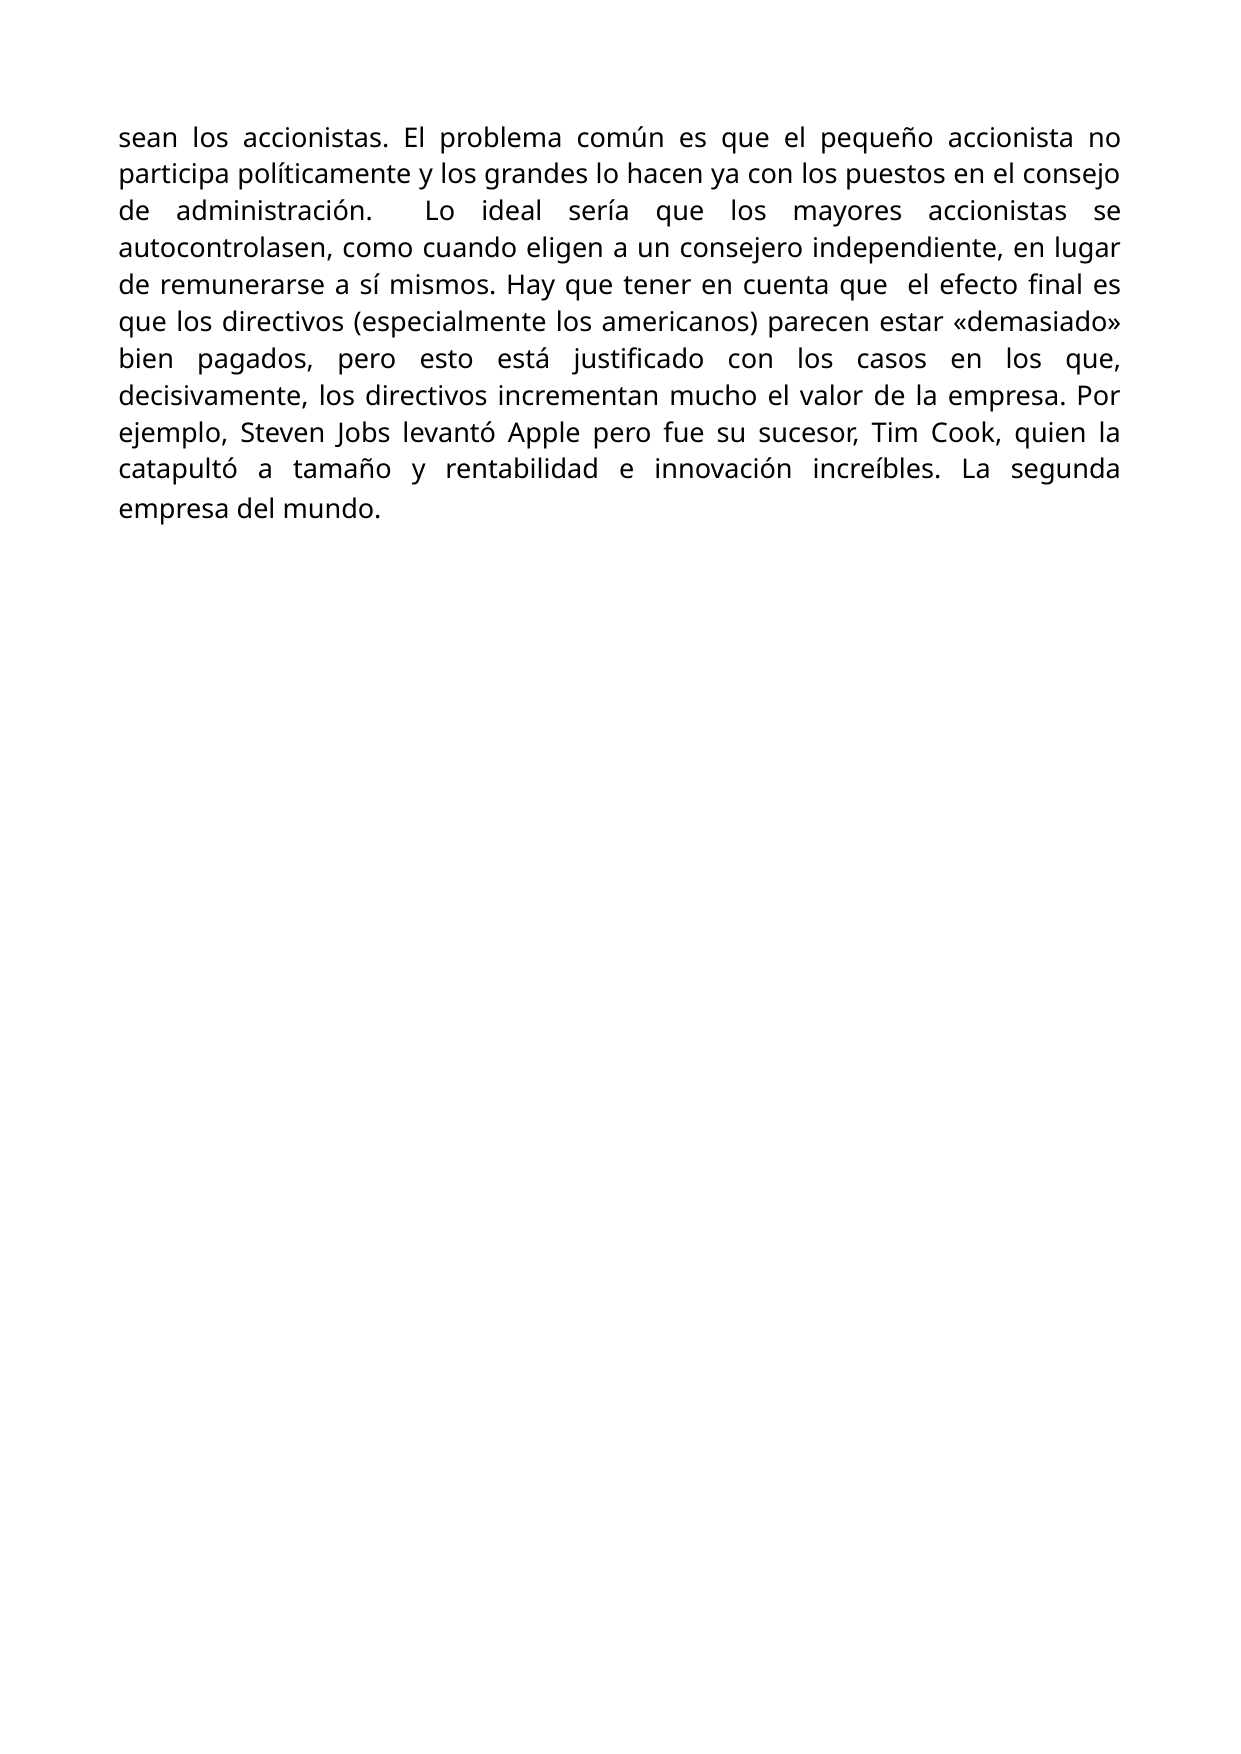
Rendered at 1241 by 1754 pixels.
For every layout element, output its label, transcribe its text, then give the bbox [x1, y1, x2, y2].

text sean los accionistas. El problema común es que el pequeño accionista no participa políticamente y los grandes lo hacen ya con los puestos en el consejo de administración. Lo ideal sería que los mayores accionistas se autocontrolasen, como cuando eligen a un consejero independiente, en lugar de remunerarse a sí mismos. Hay que tener en cuenta que el efecto final es que los directivos (especialmente los americanos) parecen estar «demasiado» bien pagados, pero esto está justificado con los casos en los que, decisivamente, los directivos incrementan mucho el valor de la empresa. Por ejemplo, Steven Jobs levantó Apple pero fue su sucesor, Tim Cook, quien la catapultó a tamaño y rentabilidad e innovación increíbles. La segunda empresa del mundo. [118, 118, 1122, 527]
